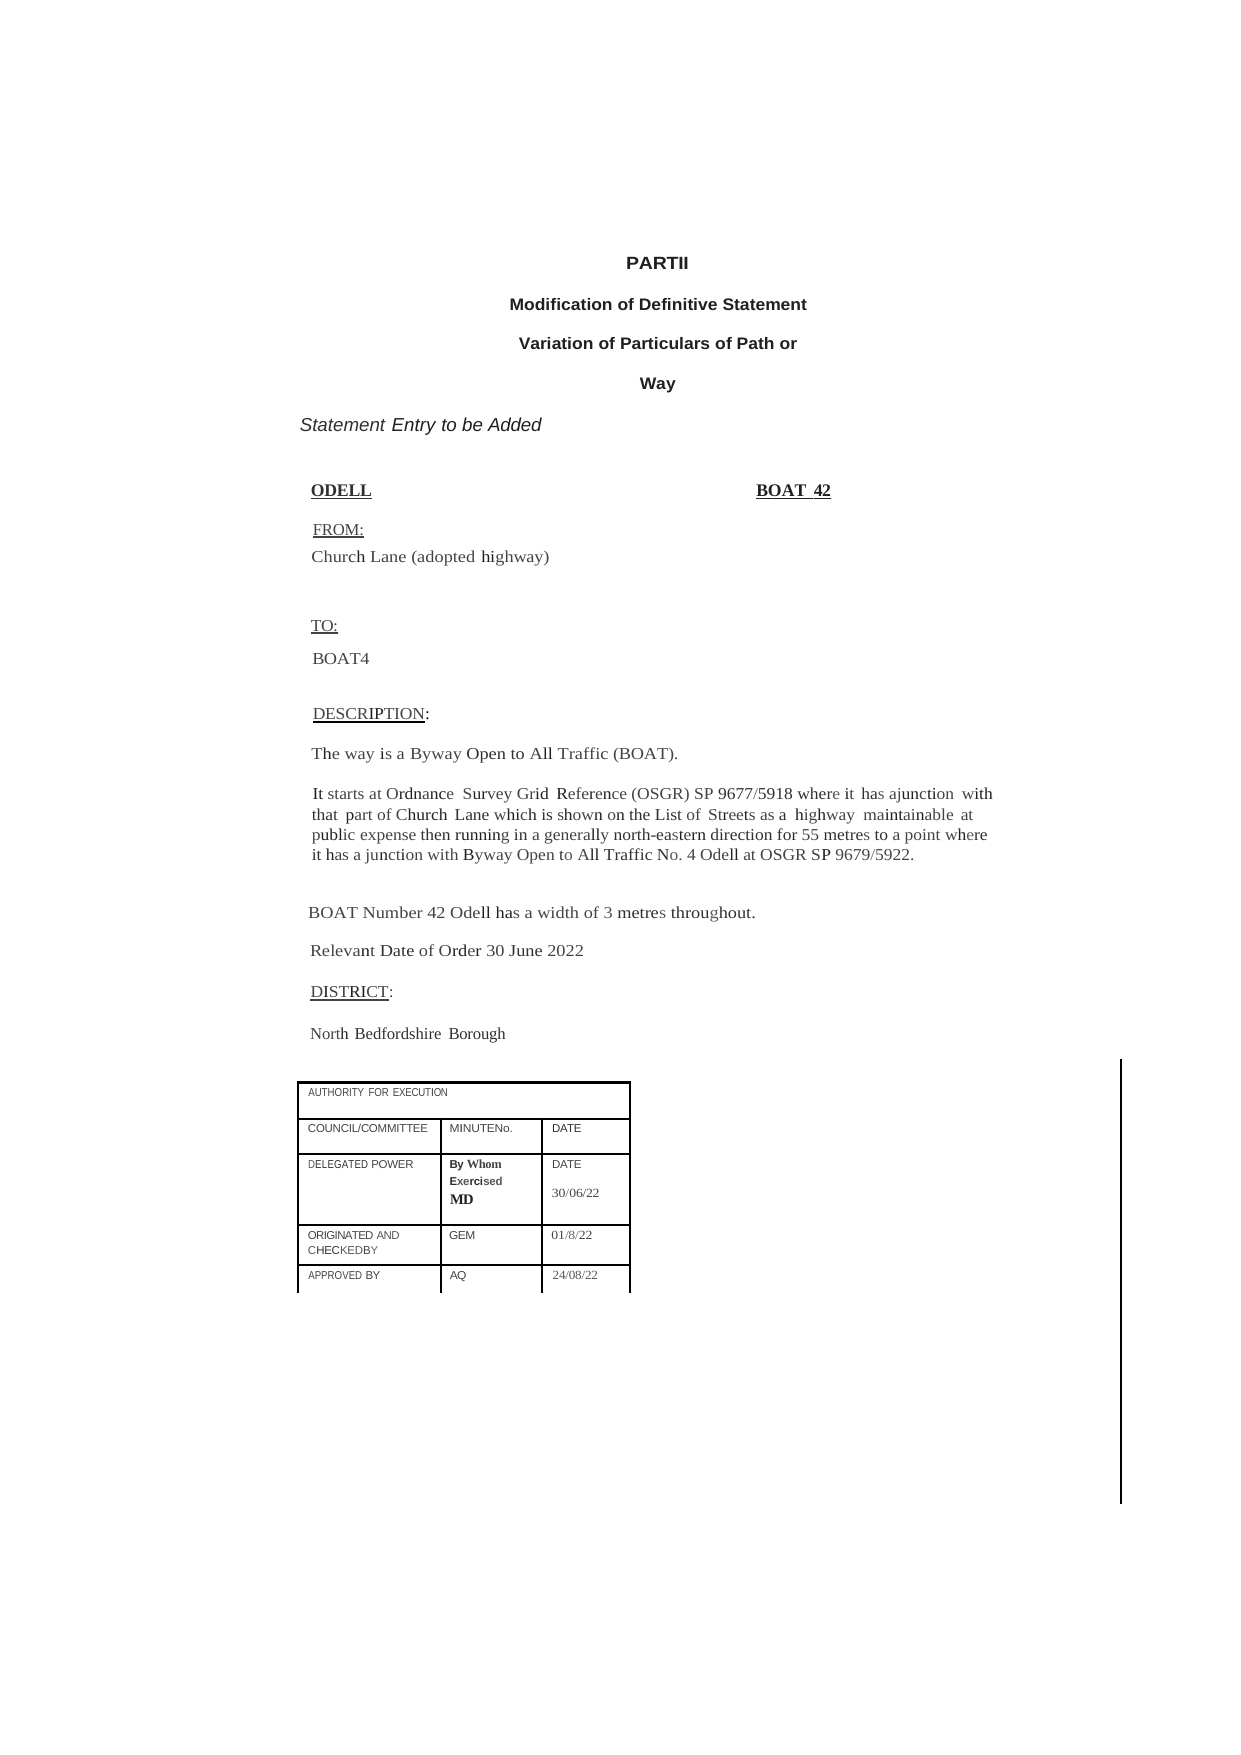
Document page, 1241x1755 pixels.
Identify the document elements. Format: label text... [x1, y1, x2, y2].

table_cell GEM [442, 1226, 541, 1264]
table_cell 01/8/22 [543, 1226, 629, 1264]
table_header AUTHORITY FOR EXECUTION [299, 1084, 629, 1117]
table_cell AQ [442, 1266, 541, 1293]
table_cell COUNCIL/COMMITTEE [299, 1120, 440, 1153]
text It starts at Ordnance Survey Grid Reference (OSGR) SP 9677/5918 where it has ajunction with that part of Church Lane which is shown on the List of Streets as a highway maintainable at public expense then running in a generally north-eastern direction for 55 metres to a point where it has a junction with Byway Open to All Traffic No. 4 Odell at OSGR SP 9679/5922. [312, 784, 1001, 864]
text BOAT4 [312, 649, 371, 668]
table_cell By Whom Exercised MD [442, 1155, 541, 1224]
table_cell MINUTENo. [442, 1120, 541, 1153]
text Statement Entry to be Added [299, 413, 1108, 435]
table_cell DELEGATED POWER [299, 1155, 440, 1224]
text Modification of Definitive Statement Variation of Particulars of Path or Way [498, 294, 817, 393]
text North Bedfordshire Borough [310, 1024, 1108, 1043]
text TO: [311, 616, 371, 635]
text DISTRICT: [310, 982, 1108, 1001]
text ODELL BOAT 42 [311, 479, 1108, 500]
table_cell 24/08/22 [543, 1266, 629, 1293]
text Church Lane (adopted highway) [311, 547, 1108, 566]
text DESCRIPTION: [313, 704, 1108, 723]
text PARTII [207, 253, 1108, 273]
table_cell APPROVED BY [299, 1266, 440, 1293]
table_cell ORIGINATED AND CHECKEDBY [299, 1226, 440, 1264]
table_cell DATE [543, 1120, 629, 1153]
table_cell DATE 30/06/22 [543, 1155, 629, 1224]
text BOAT Number 42 Odell has a width of 3 metres throughout. Relevant Date of Order 30 June 2022 [308, 903, 814, 959]
text The way is a Byway Open to All Traffic (BOAT). [311, 744, 1108, 763]
text FROM: [313, 519, 1108, 538]
